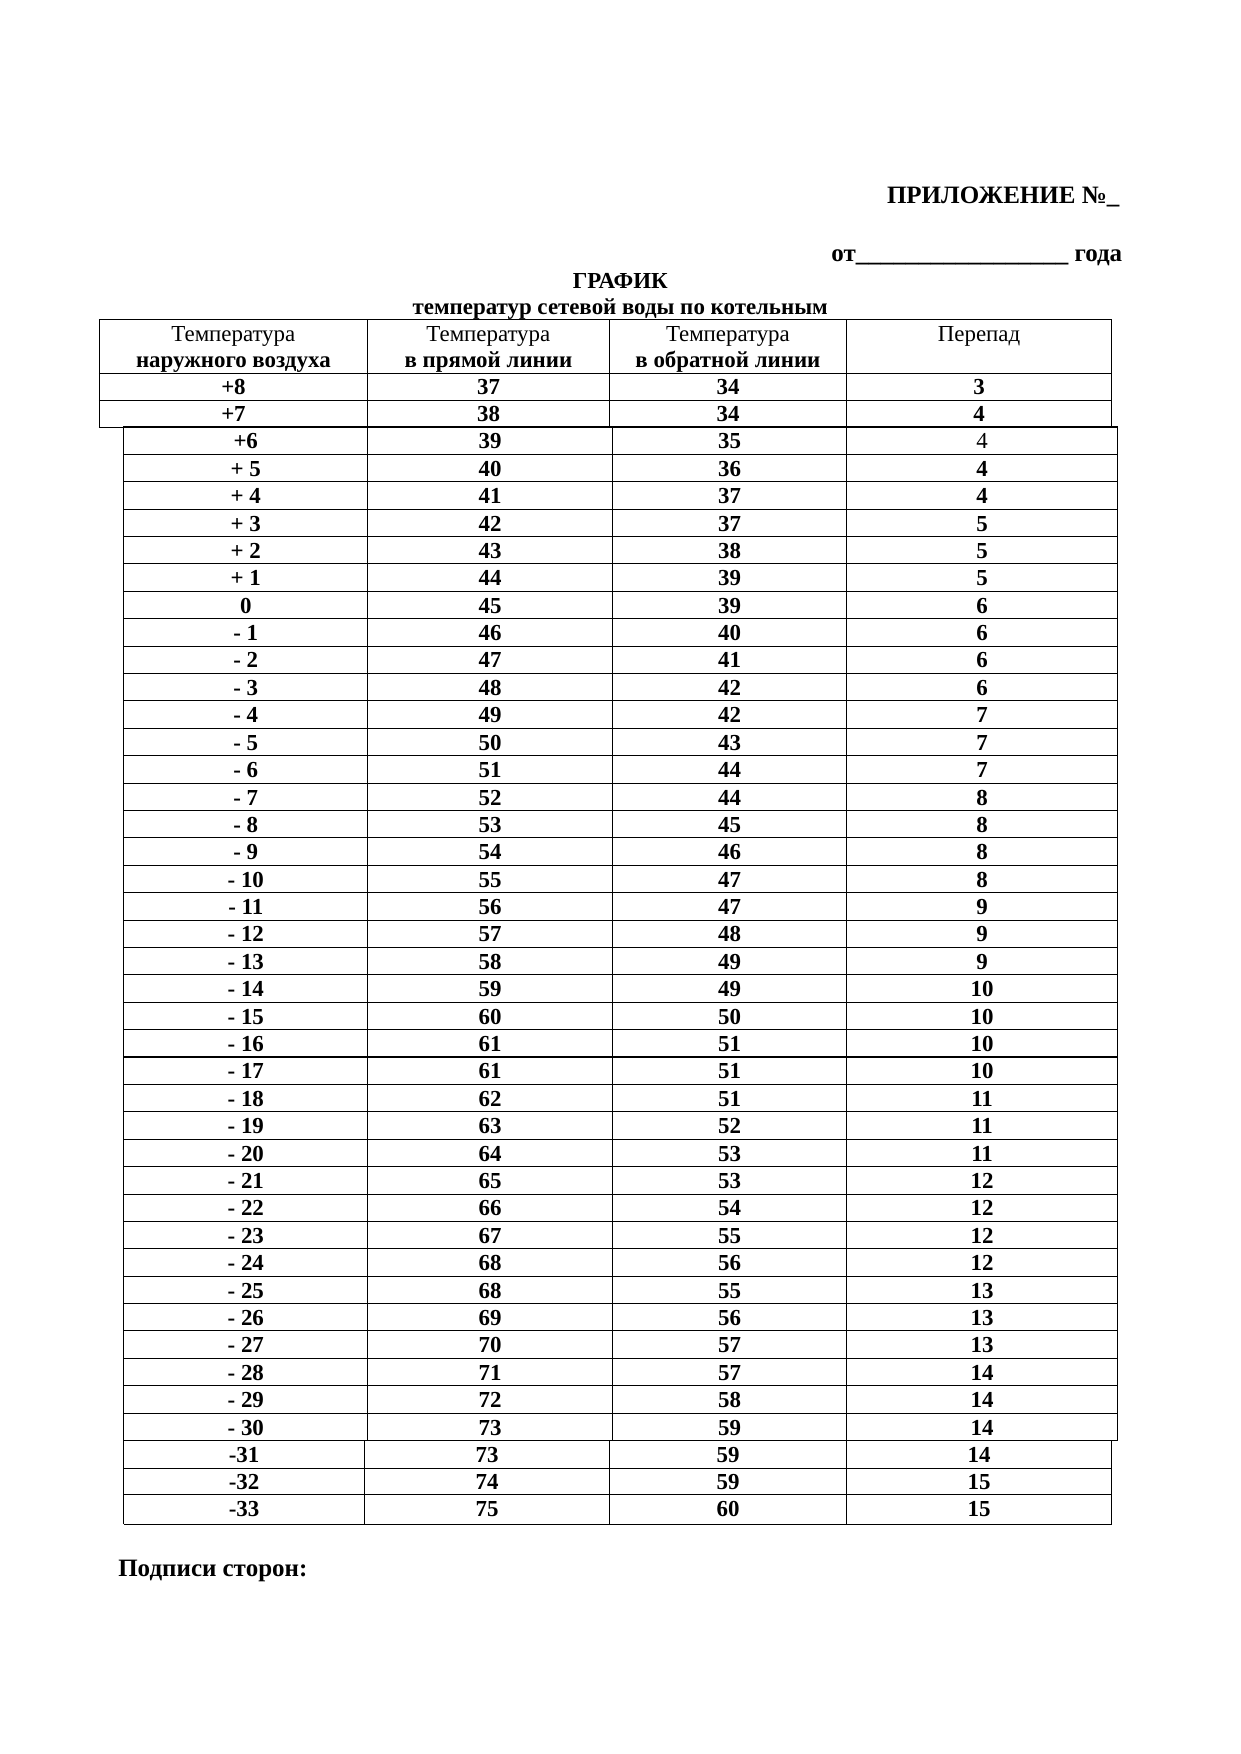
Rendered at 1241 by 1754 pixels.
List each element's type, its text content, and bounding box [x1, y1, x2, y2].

table_cell 8 [847, 811, 1117, 837]
table_cell 36 [613, 455, 846, 481]
table_cell 59 [368, 975, 612, 1002]
table_cell 56 [613, 1304, 846, 1330]
table_cell [99, 1194, 123, 1221]
table_cell [99, 1494, 123, 1523]
table_cell -32 [124, 1469, 364, 1494]
table_cell 40 [613, 619, 846, 646]
table_cell 47 [613, 866, 846, 892]
table_cell 69 [368, 1304, 612, 1330]
table_cell 55 [613, 1222, 846, 1248]
table_cell - 29 [124, 1386, 367, 1413]
table_cell - 19 [124, 1112, 367, 1139]
table_cell 64 [368, 1140, 612, 1166]
table_cell 53 [613, 1140, 846, 1166]
table_cell - 24 [124, 1249, 367, 1276]
table_cell [99, 1002, 123, 1029]
table_cell [99, 920, 123, 947]
table_cell 73 [368, 1414, 612, 1440]
table_cell - 26 [124, 1304, 367, 1330]
table_cell 8 [847, 866, 1117, 892]
table_header Температура в обратной линии [610, 320, 846, 373]
table_cell 45 [368, 592, 612, 618]
table_cell - 8 [124, 811, 367, 837]
table_cell 3 [847, 374, 1111, 399]
table_cell [99, 481, 123, 508]
table_cell - 12 [124, 921, 367, 947]
table_cell 43 [613, 729, 846, 755]
table_cell [99, 536, 123, 563]
table_cell - 20 [124, 1140, 367, 1166]
table_cell 56 [368, 893, 612, 919]
table_cell 6 [847, 592, 1117, 618]
table_cell 65 [368, 1167, 612, 1193]
table_cell 14 [847, 1441, 1111, 1467]
table_cell 54 [368, 838, 612, 865]
table_cell 9 [847, 921, 1117, 947]
table_cell 11 [847, 1112, 1117, 1139]
table_cell 51 [613, 1030, 846, 1056]
table_cell 37 [613, 482, 846, 508]
table_cell 41 [613, 647, 846, 673]
table_cell [99, 1111, 123, 1139]
text от_________________ года [118, 209, 1122, 267]
table_cell [99, 591, 123, 618]
table_cell [99, 1248, 123, 1276]
table_cell [99, 783, 123, 810]
table_cell 13 [847, 1277, 1117, 1303]
table_cell [99, 1221, 123, 1248]
table_cell 39 [613, 592, 846, 618]
table_cell - 14 [124, 975, 367, 1002]
table_cell 62 [368, 1085, 612, 1111]
table_cell [99, 1385, 123, 1413]
table_cell 6 [847, 619, 1117, 646]
table_cell [99, 728, 123, 755]
table_cell - 17 [124, 1058, 367, 1084]
table_cell 7 [847, 729, 1117, 755]
table_cell 44 [368, 564, 612, 591]
table_cell 57 [368, 921, 612, 947]
table_cell 4 [847, 455, 1117, 481]
table_cell [99, 1413, 123, 1440]
table_cell [99, 646, 123, 673]
table_cell + 2 [124, 537, 367, 563]
table_cell - 11 [124, 893, 367, 919]
table_header Температура наружного воздуха [100, 320, 367, 373]
table_cell 44 [613, 756, 846, 782]
table_cell 11 [847, 1085, 1117, 1111]
table_cell 51 [613, 1058, 846, 1084]
table_cell 49 [368, 701, 612, 728]
table_cell 46 [368, 619, 612, 646]
table_cell 5 [847, 564, 1117, 591]
table_cell 75 [365, 1495, 609, 1523]
table_cell 72 [368, 1386, 612, 1413]
table_cell 44 [613, 784, 846, 810]
table_cell 58 [613, 1386, 846, 1413]
table_cell [99, 755, 123, 782]
table_cell 52 [613, 1112, 846, 1139]
table_cell 61 [368, 1030, 612, 1056]
table_cell [99, 509, 123, 536]
table_cell [99, 1330, 123, 1358]
table_cell 55 [613, 1277, 846, 1303]
table_cell 10 [847, 975, 1117, 1002]
table_cell 38 [368, 401, 609, 426]
table_cell 61 [368, 1058, 612, 1084]
table_cell [99, 1303, 123, 1330]
table_cell - 13 [124, 948, 367, 974]
table_cell 74 [365, 1469, 609, 1494]
table_cell 68 [368, 1249, 612, 1276]
table_cell 59 [610, 1441, 846, 1467]
table_cell [99, 1358, 123, 1385]
table_cell 34 [610, 374, 846, 399]
table_cell 55 [368, 866, 612, 892]
table_cell - 28 [124, 1359, 367, 1385]
table_cell [99, 947, 123, 974]
table_cell - 5 [124, 729, 367, 755]
table_cell 11 [847, 1140, 1117, 1166]
table_cell 70 [368, 1331, 612, 1358]
table_cell 9 [847, 893, 1117, 919]
table_cell 59 [610, 1469, 846, 1494]
table_cell 40 [368, 455, 612, 481]
table_cell 63 [368, 1112, 612, 1139]
table_cell -33 [124, 1495, 364, 1523]
table_cell 57 [613, 1359, 846, 1385]
table_cell 71 [368, 1359, 612, 1385]
table_cell +6 [124, 428, 367, 454]
table_cell 37 [613, 510, 846, 536]
table_cell 10 [847, 1058, 1117, 1084]
table_cell 10 [847, 1030, 1117, 1056]
table_cell [99, 1468, 123, 1494]
text ПРИЛОЖЕНИЕ №_ [118, 180, 1122, 209]
table_cell - 9 [124, 838, 367, 865]
table_cell [99, 810, 123, 837]
table_cell 13 [847, 1331, 1117, 1358]
table_cell - 21 [124, 1167, 367, 1193]
table_cell 43 [368, 537, 612, 563]
table_cell [99, 618, 123, 646]
table_cell 35 [613, 428, 846, 454]
table_header Температура в прямой линии [368, 320, 609, 373]
table_cell 51 [368, 756, 612, 782]
table_cell 42 [613, 701, 846, 728]
table_cell [99, 563, 123, 591]
table_cell 6 [847, 647, 1117, 673]
table_cell 4 [847, 428, 1117, 454]
table_cell 46 [613, 838, 846, 865]
table_cell 4 [847, 401, 1111, 426]
table_cell 47 [368, 647, 612, 673]
table_cell [99, 892, 123, 919]
table_cell 4 [847, 482, 1117, 508]
table_cell 51 [613, 1085, 846, 1111]
table_cell 14 [847, 1414, 1117, 1440]
table_cell - 27 [124, 1331, 367, 1358]
table_cell - 1 [124, 619, 367, 646]
table_cell 58 [368, 948, 612, 974]
table_cell [99, 974, 123, 1002]
table_cell + 5 [124, 455, 367, 481]
table_cell [99, 1440, 123, 1467]
table_cell - 15 [124, 1003, 367, 1029]
table_cell [99, 1166, 123, 1193]
table_cell [99, 837, 123, 865]
table_cell 47 [613, 893, 846, 919]
table_cell - 30 [124, 1414, 367, 1440]
table_cell + 3 [124, 510, 367, 536]
table_cell - 10 [124, 866, 367, 892]
table_cell - 16 [124, 1030, 367, 1056]
table_cell 8 [847, 838, 1117, 865]
table_cell 49 [613, 948, 846, 974]
table_cell [99, 1084, 123, 1111]
table_cell [99, 1276, 123, 1303]
table_cell [99, 1056, 123, 1084]
table_cell - 2 [124, 647, 367, 673]
table_cell 56 [613, 1249, 846, 1276]
table_cell +8 [100, 374, 367, 399]
table_cell 49 [613, 975, 846, 1002]
table_cell 60 [610, 1495, 846, 1523]
table_cell 12 [847, 1167, 1117, 1193]
table_cell - 4 [124, 701, 367, 728]
table_cell 10 [847, 1003, 1117, 1029]
table_cell 53 [613, 1167, 846, 1193]
table_cell [99, 1139, 123, 1166]
table_cell - 25 [124, 1277, 367, 1303]
table_cell 42 [613, 674, 846, 700]
table_cell 13 [847, 1304, 1117, 1330]
table_cell [99, 428, 123, 454]
table_cell 37 [368, 374, 609, 399]
table_cell - 22 [124, 1195, 367, 1221]
table_cell 45 [613, 811, 846, 837]
table_cell 60 [368, 1003, 612, 1029]
table_cell 12 [847, 1222, 1117, 1248]
table_cell -31 [124, 1441, 364, 1467]
table_cell 14 [847, 1359, 1117, 1385]
table_cell 54 [613, 1195, 846, 1221]
text температур сетевой воды по котельным [118, 293, 1122, 319]
table_cell 8 [847, 784, 1117, 810]
table_cell 34 [610, 401, 846, 426]
table_cell 48 [613, 921, 846, 947]
table_cell 67 [368, 1222, 612, 1248]
text Подписи сторон: [118, 1553, 1122, 1582]
table_cell 48 [368, 674, 612, 700]
table_cell - 23 [124, 1222, 367, 1248]
table_cell 52 [368, 784, 612, 810]
table_cell 57 [613, 1331, 846, 1358]
table_cell [99, 454, 123, 481]
table_cell 7 [847, 701, 1117, 728]
table_cell [99, 1029, 123, 1056]
table_cell [99, 700, 123, 728]
table_cell - 6 [124, 756, 367, 782]
table_cell 59 [613, 1414, 846, 1440]
table_cell 7 [847, 756, 1117, 782]
table_cell 12 [847, 1195, 1117, 1221]
table_cell 42 [368, 510, 612, 536]
table_cell 50 [368, 729, 612, 755]
table_cell 39 [368, 428, 612, 454]
table_cell 73 [365, 1441, 609, 1467]
table_header Перепад [847, 320, 1111, 373]
table_cell 15 [847, 1469, 1111, 1494]
table_cell [99, 865, 123, 892]
table_cell 15 [847, 1495, 1111, 1523]
table_cell 6 [847, 674, 1117, 700]
table_cell + 4 [124, 482, 367, 508]
subtitle ГРАФИК [118, 267, 1122, 293]
table_cell 50 [613, 1003, 846, 1029]
table_cell 5 [847, 510, 1117, 536]
table_cell - 7 [124, 784, 367, 810]
table_cell 68 [368, 1277, 612, 1303]
table_cell - 3 [124, 674, 367, 700]
table_cell 39 [613, 564, 846, 591]
table_cell 14 [847, 1386, 1117, 1413]
table_cell +7 [100, 401, 367, 426]
table_cell 53 [368, 811, 612, 837]
table_cell 12 [847, 1249, 1117, 1276]
table_cell 66 [368, 1195, 612, 1221]
table_cell 41 [368, 482, 612, 508]
table_cell 0 [124, 592, 367, 618]
table_cell 38 [613, 537, 846, 563]
table_cell + 1 [124, 564, 367, 591]
table_cell 9 [847, 948, 1117, 974]
table_cell [99, 673, 123, 700]
table_cell 5 [847, 537, 1117, 563]
table_cell - 18 [124, 1085, 367, 1111]
